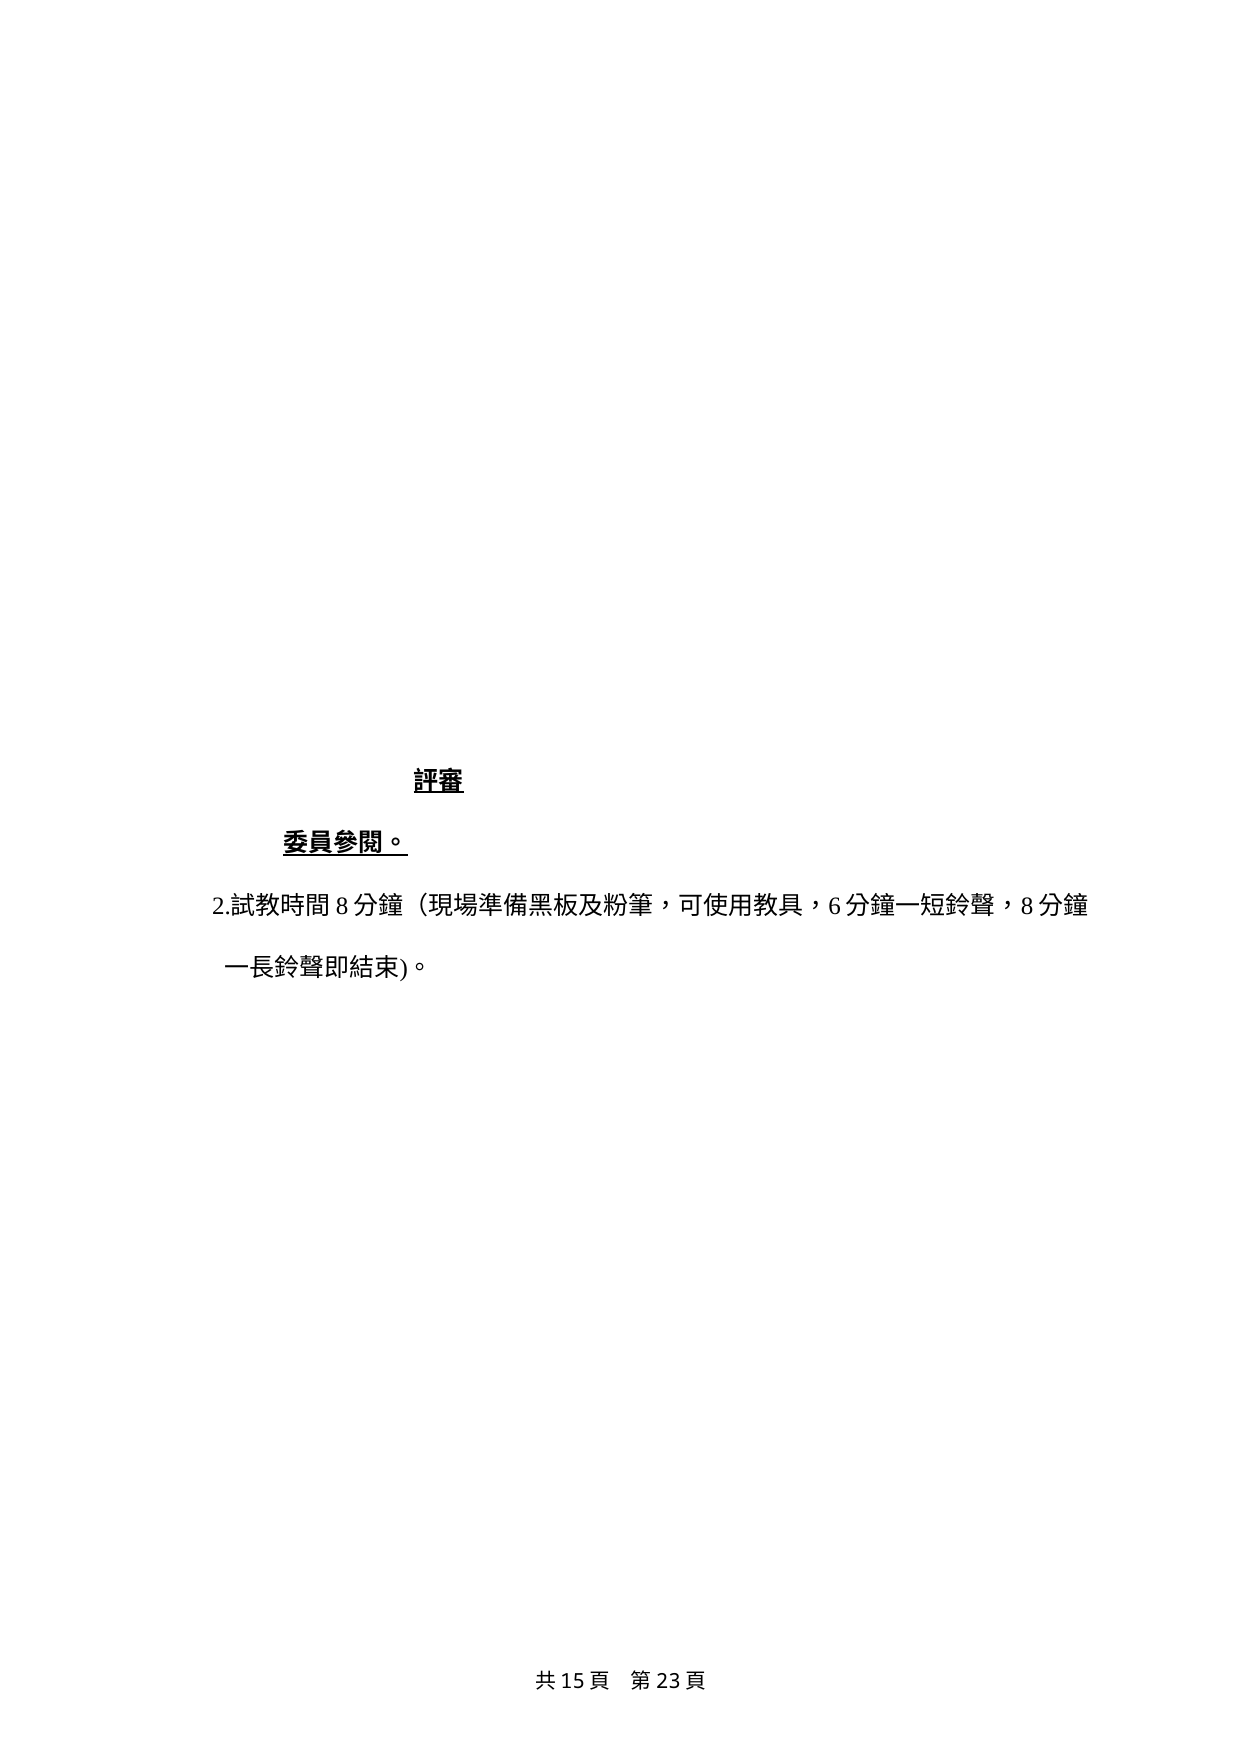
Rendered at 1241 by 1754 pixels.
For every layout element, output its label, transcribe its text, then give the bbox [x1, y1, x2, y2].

text 2.試教時間8分鐘（現場準備黑板及粉筆，可使用教具，6分鐘一短鈴聲，8分鐘 [118, 862, 1122, 924]
text 一長鈴聲即結束)。 [118, 924, 1122, 987]
text 委員參閱。 [118, 799, 1122, 862]
text 評審 [118, 737, 1122, 799]
